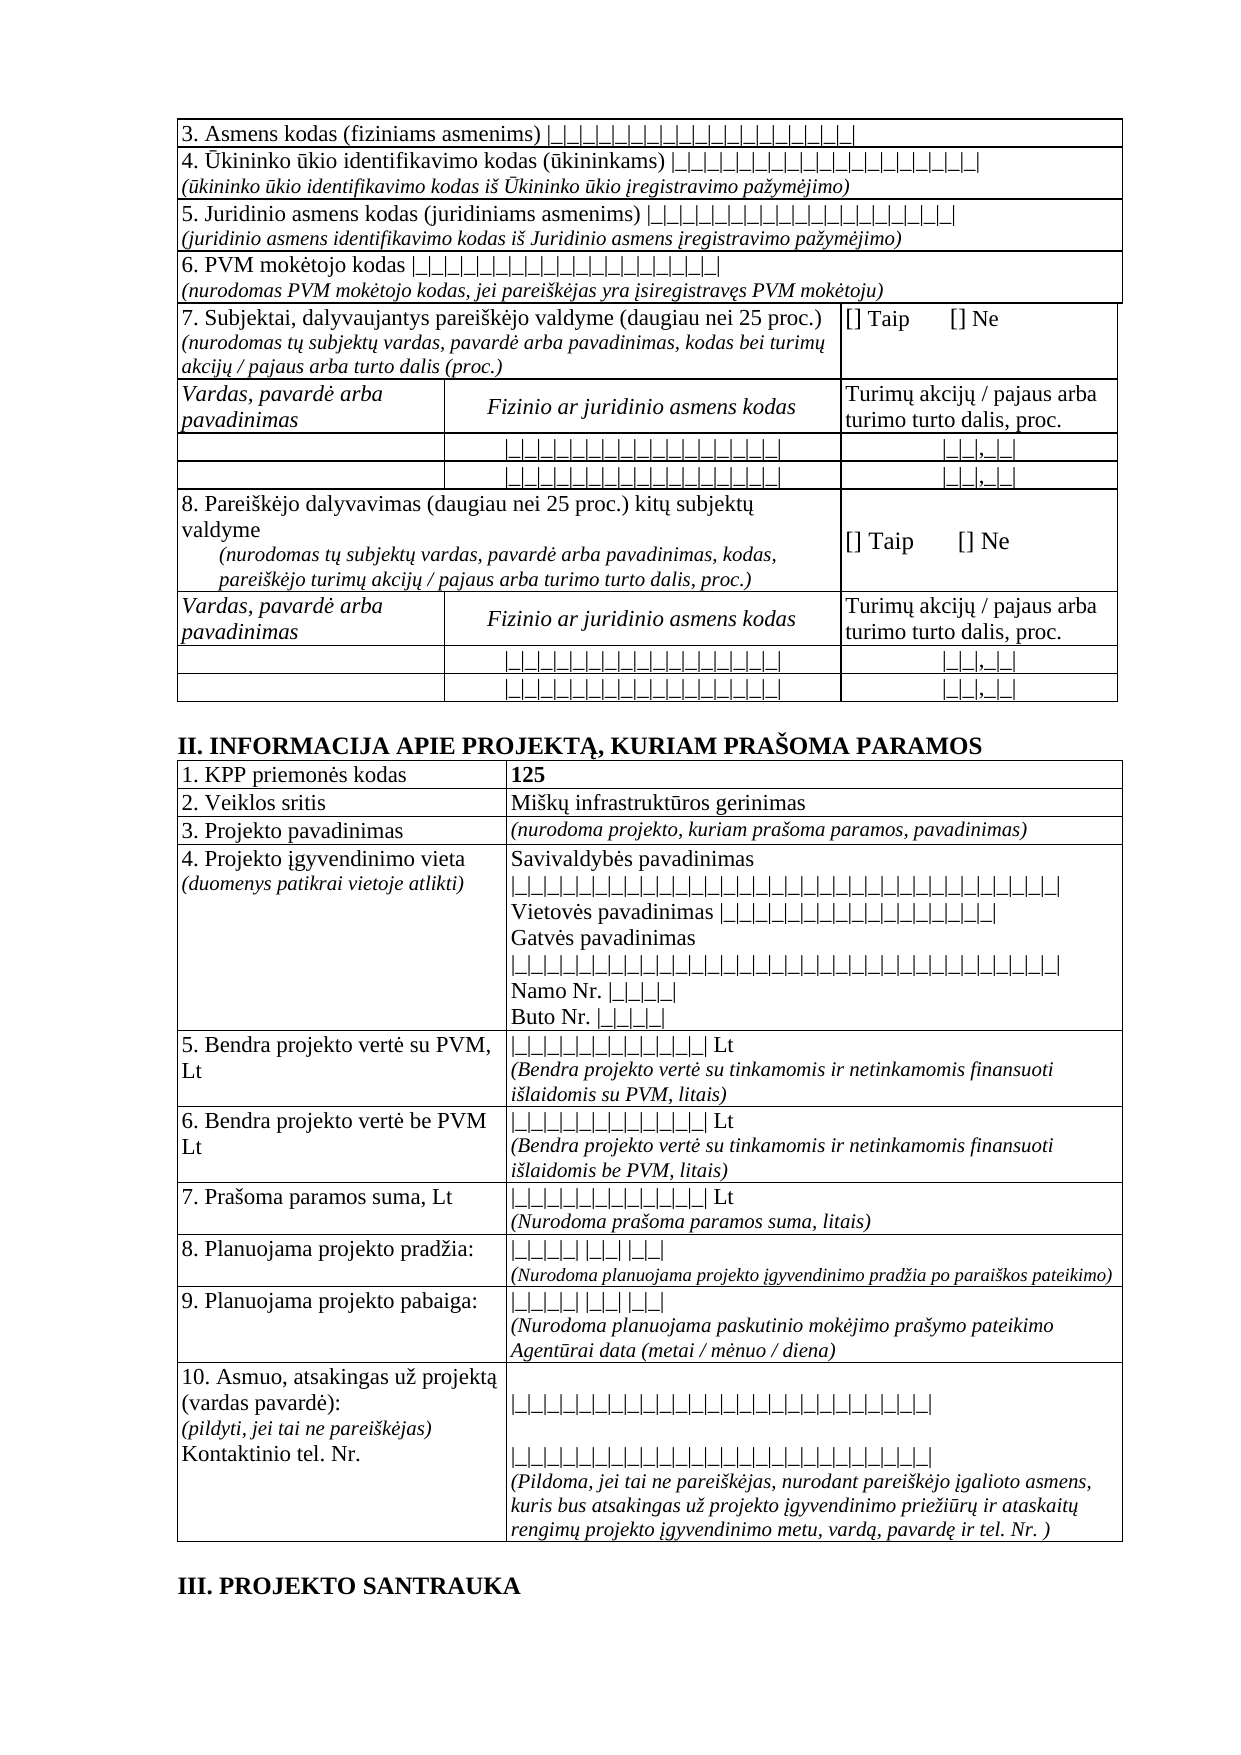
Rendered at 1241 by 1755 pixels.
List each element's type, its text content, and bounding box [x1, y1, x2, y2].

table_cell [1118, 518, 1122, 591]
text II. INFORMACIJA APIE PROJEKTĄ, KURIAM PRAŠOMA PARAMOS [177, 731, 1122, 760]
table_cell [440, 674, 444, 701]
table_cell 5. Bendra projekto vertė su PVM, Lt [178, 1031, 506, 1106]
table_cell [][] Taip [][] Ne [842, 304, 1117, 378]
table_cell [1118, 618, 1122, 645]
table_header 125 [1118, 761, 1122, 788]
table_cell [440, 646, 444, 673]
table_cell [1118, 406, 1122, 432]
table_cell 7. Prašoma paramos suma, Lt [178, 1183, 506, 1233]
table_cell 9. Planuojama projekto pabaiga: [178, 1287, 506, 1362]
table_cell 8. Pareiškėjo dalyvavimas (daugiau nei 25 proc.) kitų subjektų valdyme (nurodomas tų subjektų vardas, pavardė arba pavadinimas, kodas, pareiškėjo turimų akcijų / pajaus arba turimo turto dalis, proc.) [178, 490, 219, 591]
table_cell 6. Bendra projekto vertė be PVM Lt [178, 1107, 506, 1182]
text III. PROJEKTO SANTRAUKA [177, 1571, 1122, 1600]
table_cell [][] Taip [][] Ne [842, 490, 1117, 591]
table_cell (nurodoma projekto, kuriam prašoma paramos, pavadinimas) [507, 817, 1122, 843]
table_cell [1118, 332, 1122, 378]
table_cell [440, 462, 444, 488]
table_cell 10. Asmuo, atsakingas už projektą (vardas pavardė): (pildyti, jei tai ne pareiškėjas) Kontaktinio tel. Nr. [178, 1363, 506, 1541]
table_cell 8. Planuojama projekto pradžia: [178, 1235, 506, 1286]
table_cell Fizinio ar juridinio asmens kodas [445, 380, 840, 432]
table_cell [440, 434, 444, 460]
table_cell Fizinio ar juridinio asmens kodas [445, 592, 840, 645]
table_cell 4. Projekto įgyvendinimo vieta (duomenys patikrai vietoje atlikti) [178, 845, 506, 1029]
table_header 125 [507, 761, 511, 788]
